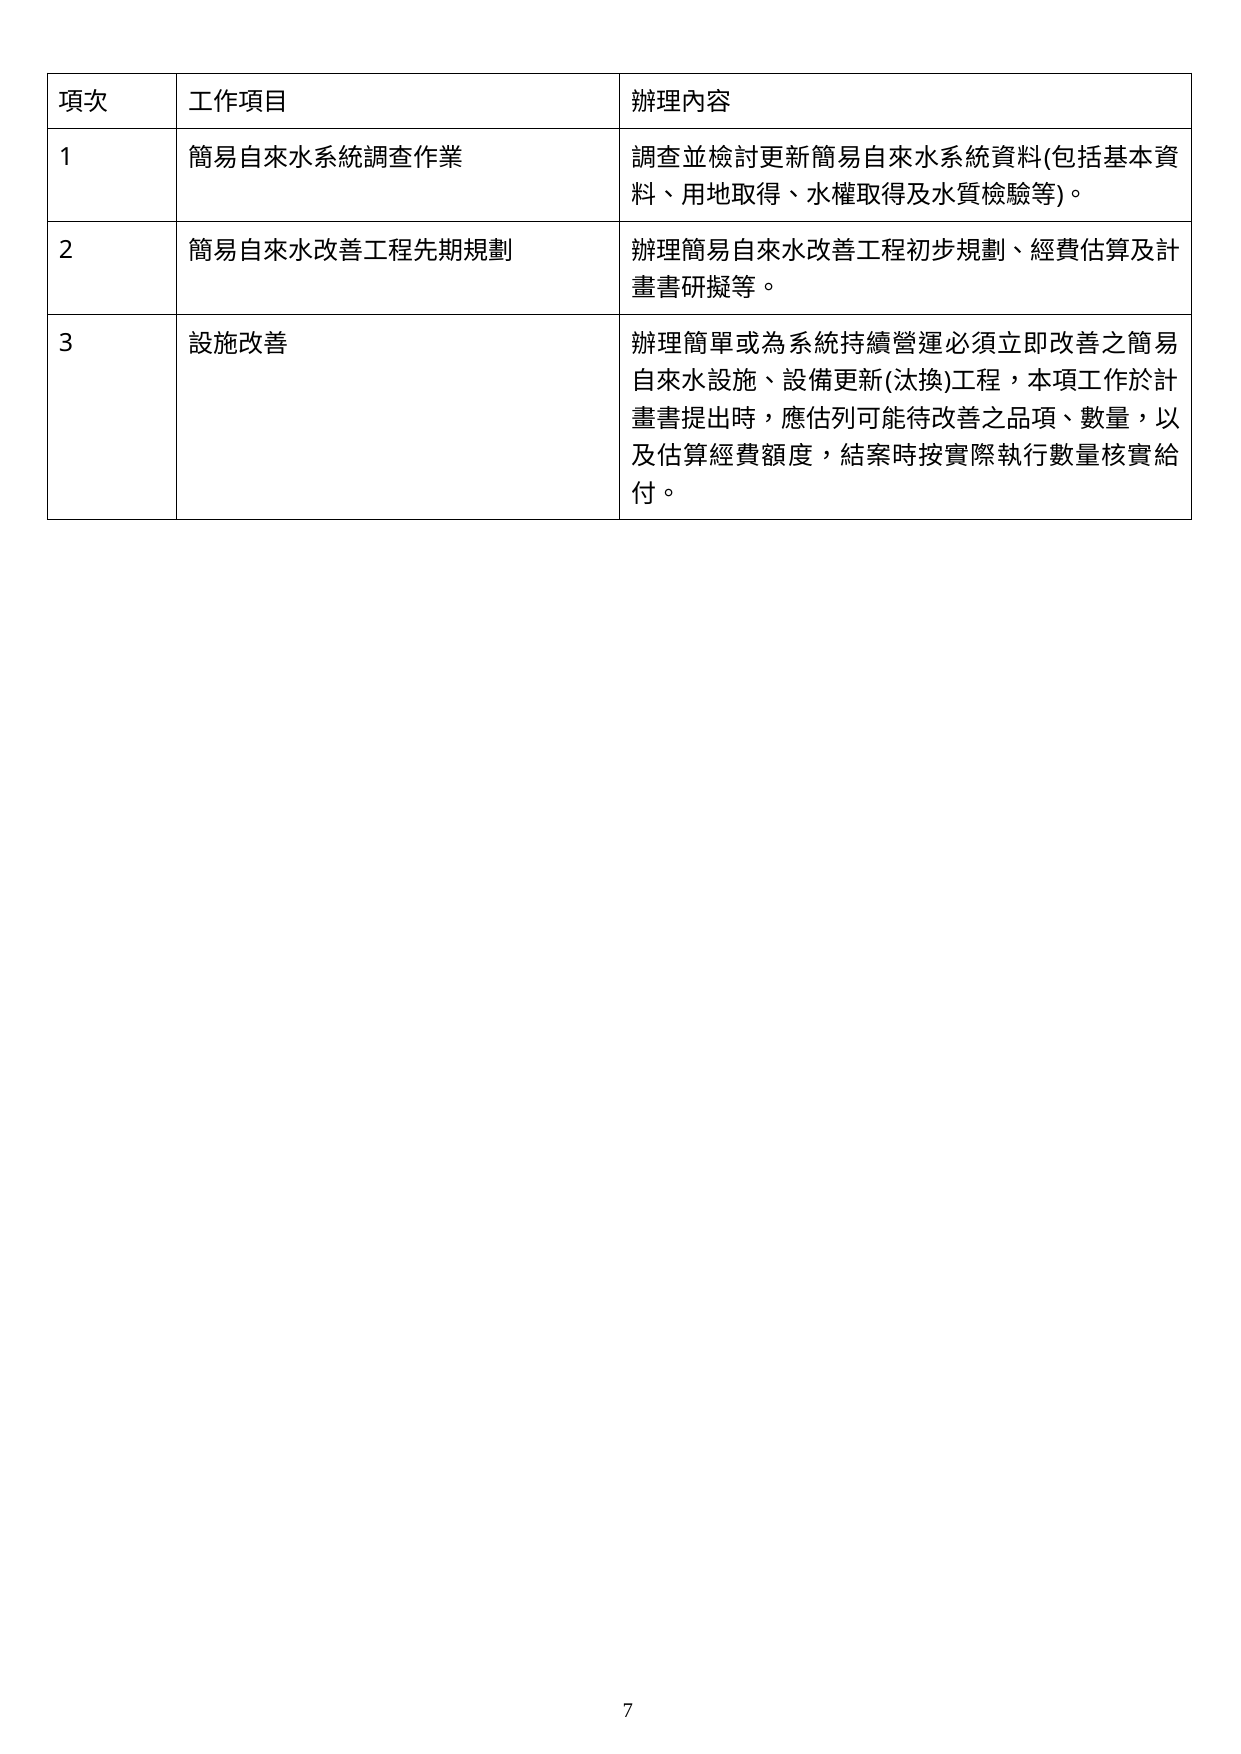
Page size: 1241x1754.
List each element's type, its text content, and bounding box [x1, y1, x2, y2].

table_header 工作項目 [177, 74, 619, 128]
table_cell 辦理簡易自來水改善工程初步規劃、經費估算及計畫書研擬等。 [620, 222, 1191, 314]
table_cell 設施改善 [177, 315, 619, 519]
table_cell 簡易自來水系統調查作業 [177, 129, 619, 221]
table_cell 1 [48, 129, 176, 221]
table_header 項次 [48, 74, 176, 128]
table_cell 2 [48, 222, 176, 314]
table_cell 3 [48, 315, 176, 519]
table_header 辦理內容 [620, 74, 1191, 128]
table_cell 調查並檢討更新簡易自來水系統資料(包括基本資料、用地取得、水權取得及水質檢驗等)。 [620, 129, 1191, 221]
table_cell 辦理簡單或為系統持續營運必須立即改善之簡易自來水設施、設備更新(汰換)工程，本項工作於計畫書提出時，應估列可能待改善之品項、數量，以及估算經費額度，結案時按實際執行數量核實給付。 [620, 315, 1191, 519]
table_cell 簡易自來水改善工程先期規劃 [177, 222, 619, 314]
